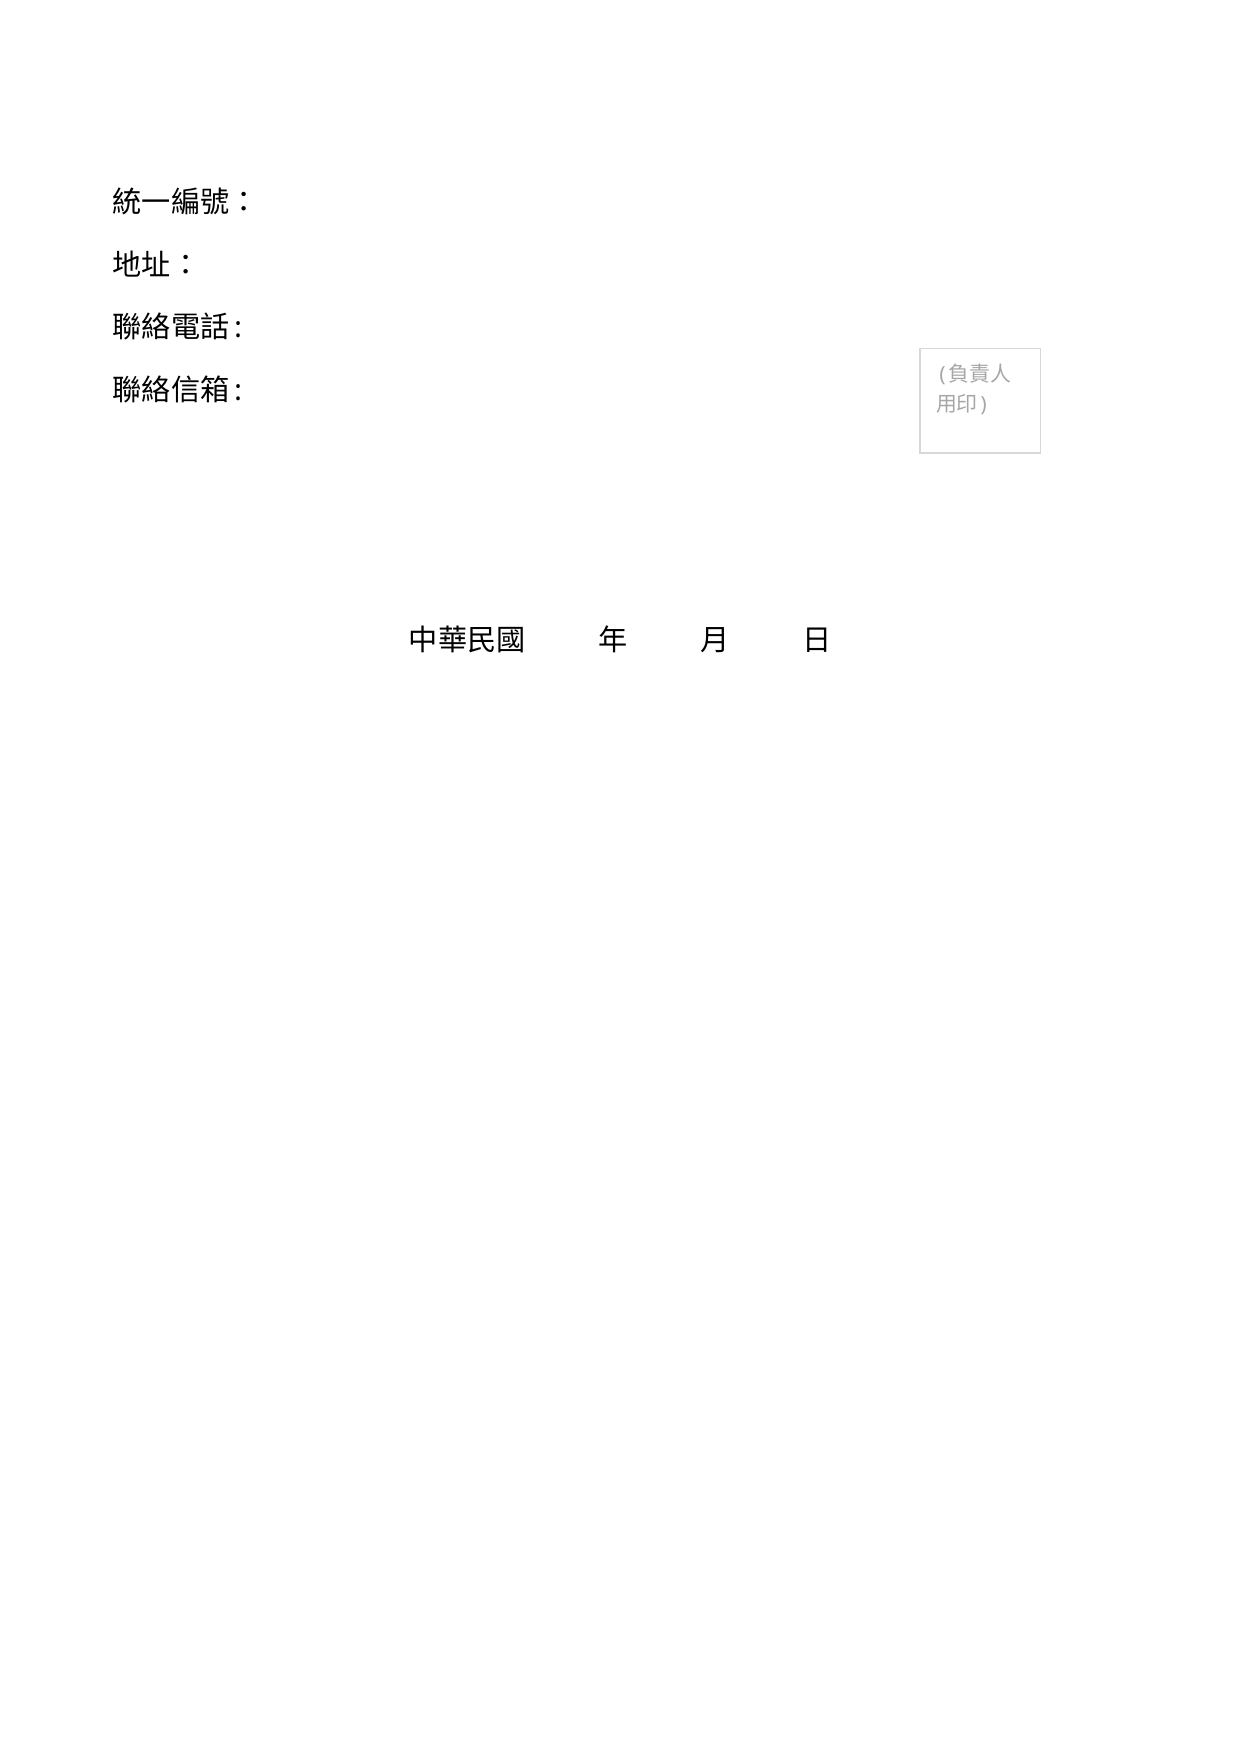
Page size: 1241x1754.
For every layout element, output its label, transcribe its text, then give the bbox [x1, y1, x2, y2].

text 中華民國 年 月 日 [112, 596, 1128, 658]
text (負責人用印) [936, 357, 1024, 417]
text 聯絡信箱: [112, 346, 1128, 408]
text 聯絡信箱: [921, 349, 1040, 452]
text 聯絡電話: [112, 283, 1128, 346]
text 統一編號： [112, 158, 1128, 221]
text 地址： [112, 221, 1128, 283]
